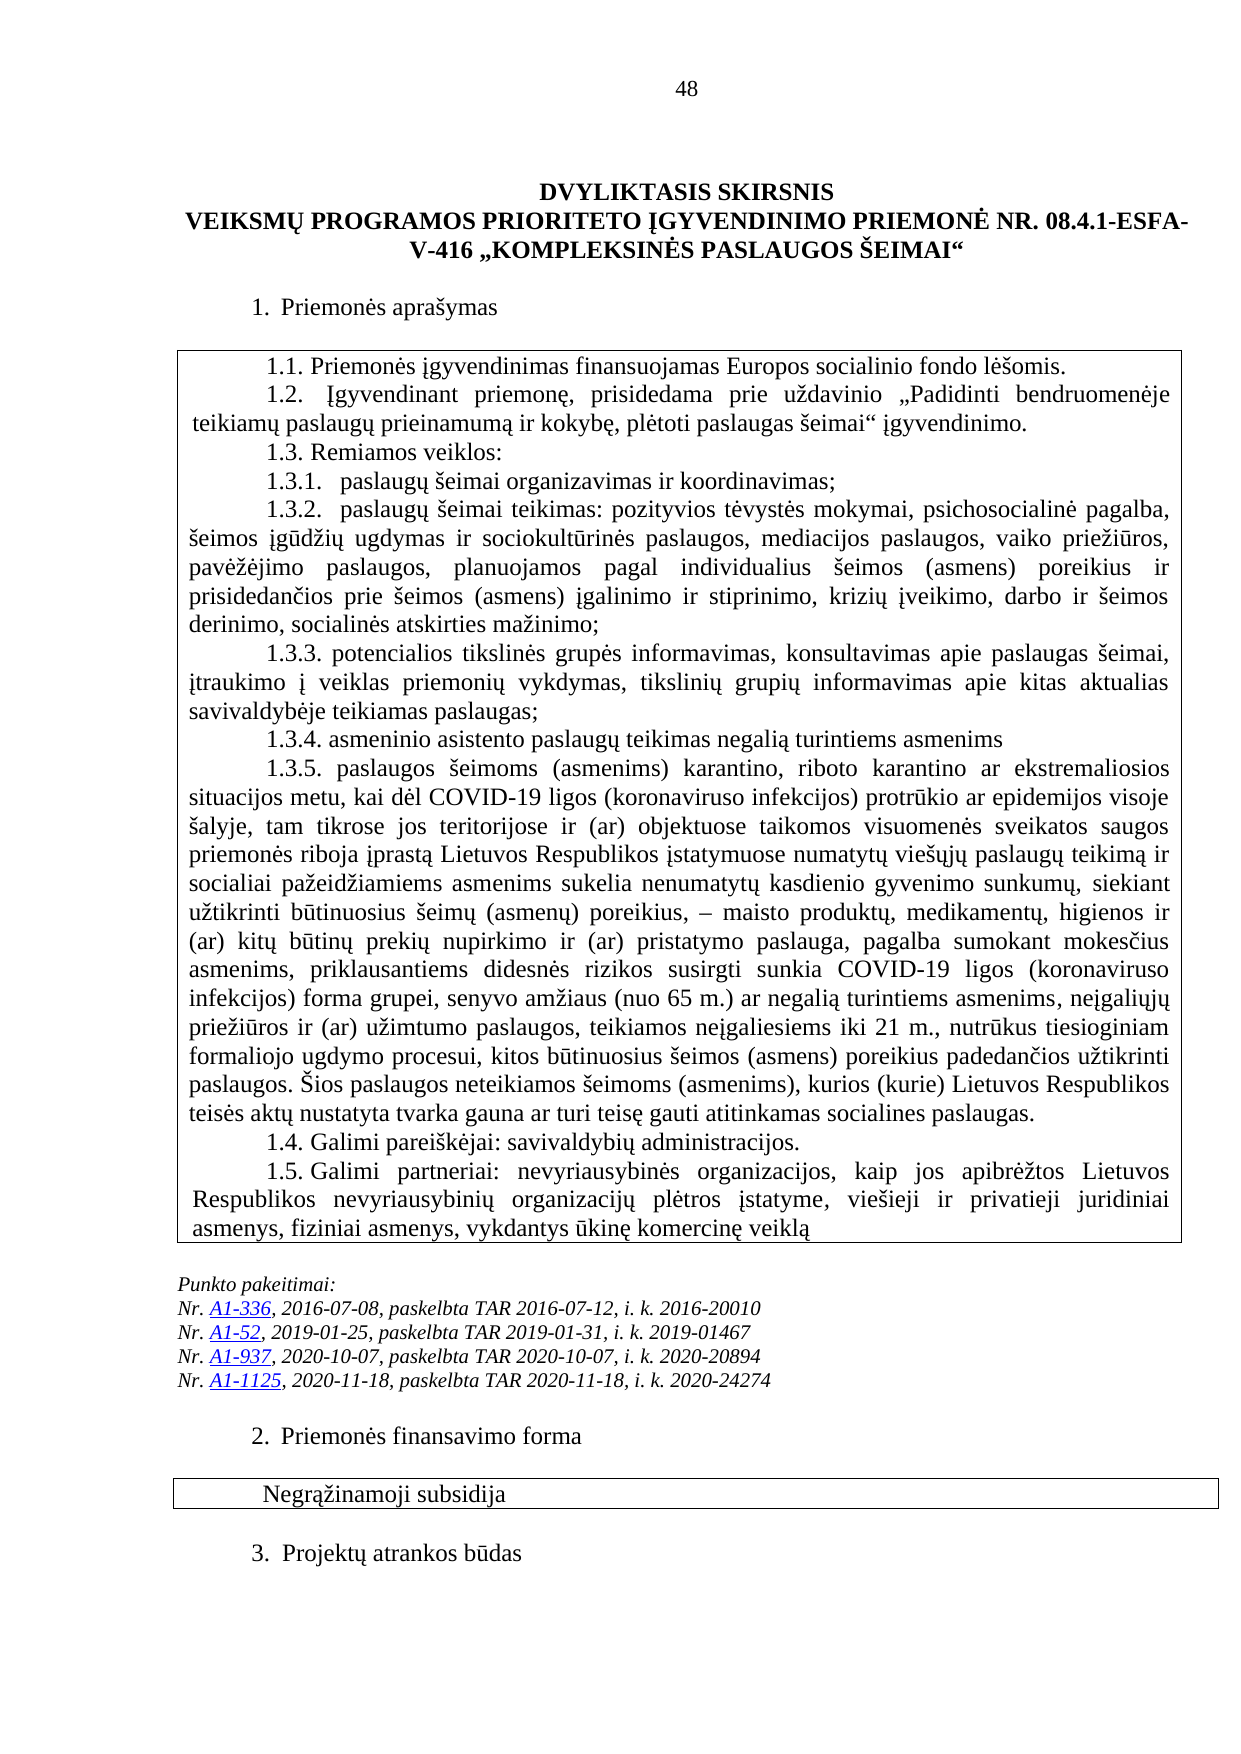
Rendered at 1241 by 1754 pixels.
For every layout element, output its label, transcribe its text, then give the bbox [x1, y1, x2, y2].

text VEIKSMŲ PROGRAMOS PRIORITETO ĮGYVENDINIMO PRIEMONĖ NR. 08.4.1-ESFA-V-416 „KOMPLEKSINĖS PASLAUGOS ŠEIMAI“ [177, 206, 1196, 263]
text Nr. A1-1125, 2020-11-18, paskelbta TAR 2020-11-18, i. k. 2020-24274 [177, 1368, 1196, 1392]
text DVYLIKTASIS SKIRSNIS [177, 177, 1196, 206]
table_cell 1.4. Galimi pareiškėjai: savivaldybių administracijos. 1.5. Galimi partneriai: nevyriausybinės organizacijos, kaip jos apibrėžtos Lietuvos Respublikos nevyriausybinių organizacijų plėtros įstatyme, viešieji ir privatieji juridiniai asmenys, fiziniai asmenys, vykdantys ūkinę komercinę veiklą [178, 1127, 1181, 1242]
text Punkto pakeitimai: [177, 1272, 1196, 1296]
text 1. Priemonės aprašymas [251, 292, 1196, 321]
table_cell 1.2. Įgyvendinant priemonę, prisidedama prie uždavinio „Padidinti bendruomenėje teikiamų paslaugų prieinamumą ir kokybę, plėtoti paslaugas šeimai“ įgyvendinimo. [178, 380, 1181, 437]
text Nr. A1-336, 2016-07-08, paskelbta TAR 2016-07-12, i. k. 2016-20010 [177, 1296, 1196, 1320]
table_cell 1.3. Remiamos veiklos: 1.3.1. paslaugų šeimai organizavimas ir koordinavimas; 1.3.2. paslaugų šeimai teikimas: pozityvios tėvystės mokymai, psichosocialinė pagalba, šeimos įgūdžių ugdymas ir sociokultūrinės paslaugos, mediacijos paslaugos, vaiko priežiūros, pavėžėjimo paslaugos, planuojamos pagal individualius šeimos (asmens) poreikius ir prisidedančios prie šeimos (asmens) įgalinimo ir stiprinimo, krizių įveikimo, darbo ir šeimos derinimo, socialinės atskirties mažinimo; 1.3.3. potencialios tikslinės grupės informavimas, konsultavimas apie paslaugas šeimai, įtraukimo į veiklas priemonių vykdymas, tikslinių grupių informavimas apie kitas aktualias savivaldybėje teikiamas paslaugas; 1.3.4. asmeninio asistento paslaugų teikimas negalią turintiems asmenims 1.3.5. paslaugos šeimoms (asmenims) karantino, riboto karantino ar ekstremaliosios situacijos metu, kai dėl COVID-19 ligos (koronaviruso infekcijos) protrūkio ar epidemijos visoje šalyje, tam tikrose jos teritorijose ir (ar) objektuose taikomos visuomenės sveikatos saugos priemonės riboja įprastą Lietuvos Respublikos įstatymuose numatytų viešųjų paslaugų teikimą ir socialiai pažeidžiamiems asmenims sukelia nenumatytų kasdienio gyvenimo sunkumų, siekiant užtikrinti būtinuosius šeimų (asmenų) poreikius, – maisto produktų, medikamentų, higienos ir (ar) kitų būtinų prekių nupirkimo ir (ar) pristatymo paslauga, pagalba sumokant mokesčius asmenims, priklausantiems didesnės rizikos susirgti sunkia COVID-19 ligos (koronaviruso infekcijos) forma grupei, senyvo amžiaus (nuo 65 m.) ar negalią turintiems asmenims, neįgaliųjų priežiūros ir (ar) užimtumo paslaugos, teikiamos neįgaliesiems iki 21 m., nutrūkus tiesioginiam formaliojo ugdymo procesui, kitos būtinuosius šeimos (asmens) poreikius padedančios užtikrinti paslaugos. Šios paslaugos neteikiamos šeimoms (asmenims), kurios (kurie) Lietuvos Respublikos teisės aktų nustatyta tvarka gauna ar turi teisę gauti atitinkamas socialines paslaugas. [178, 437, 1181, 1127]
text 3. Projektų atrankos būdas [251, 1538, 1196, 1567]
text Nr. A1-937, 2020-10-07, paskelbta TAR 2020-10-07, i. k. 2020-20894 [177, 1344, 1196, 1368]
text Nr. A1-52, 2019-01-25, paskelbta TAR 2019-01-31, i. k. 2019-01467 [177, 1320, 1196, 1344]
table_header 1.1. Priemonės įgyvendinimas finansuojamas Europos socialinio fondo lėšomis. [178, 351, 1181, 379]
table_header Negrąžinamoji subsidija [174, 1479, 1218, 1508]
text 2. Priemonės finansavimo forma [251, 1421, 1196, 1449]
